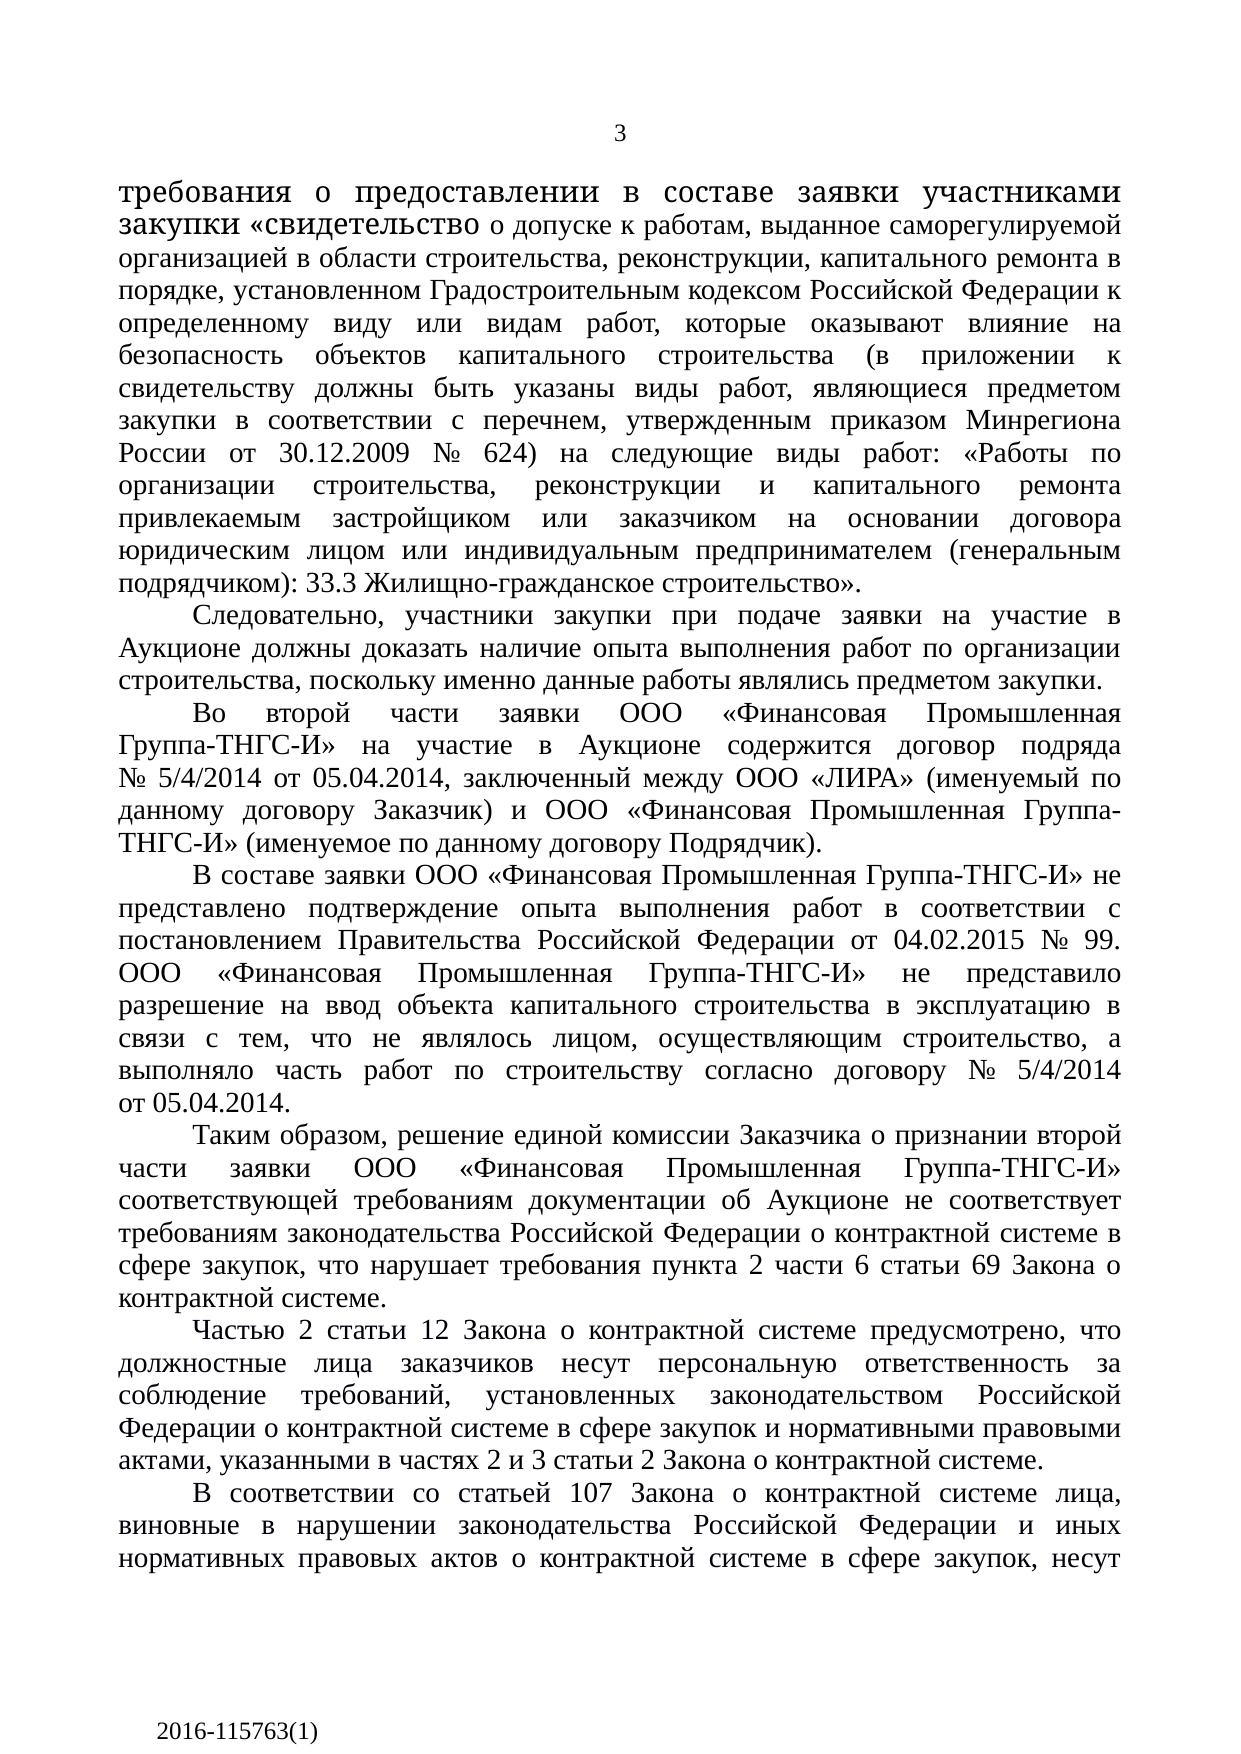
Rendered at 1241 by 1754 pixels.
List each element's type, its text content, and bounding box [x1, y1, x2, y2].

text В составе заявки ООО «Финансовая Промышленная Группа-ТНГС-И» не представлено подтверждение опыта выполнения работ в соответствии с постановлением Правительства Российской Федерации от 04.02.2015 № 99. ООО «Финансовая Промышленная Группа-ТНГС-И» не представило разрешение на ввод объекта капитального строительства в эксплуатацию в связи с тем, что не являлось лицом, осуществляющим строительство, а выполняло часть работ по строительству согласно договору № 5/4/2014 от 05.04.2014. [118, 859, 1122, 1119]
text В соответствии со статьей 107 Закона о контрактной системе лица, виновные в нарушении законодательства Российской Федерации и иных нормативных правовых актов о контрактной системе в сфере закупок, несут [118, 1476, 1122, 1574]
text Следовательно, участники закупки при подаче заявки на участие в Аукционе должны доказать наличие опыта выполнения работ по организации строительства, поскольку именно данные работы являлись предметом закупки. [118, 599, 1122, 696]
text Во второй части заявки ООО «Финансовая Промышленная Группа-ТНГС-И» на участие в Аукционе содержится договор подряда № 5/4/2014 от 05.04.2014, заключенный между ООО «ЛИРА» (именуемый по данному договору Заказчик) и ООО «Финансовая Промышленная Группа-ТНГС-И» (именуемое по данному договору Подрядчик). [118, 696, 1122, 859]
text требования о предоставлении в составе заявки участниками закупки «свидетельство о допуске к работам, выданное саморегулируемой организацией в области строительства, реконструкции, капитального ремонта в порядке, установленном Градостроительным кодексом Российской Федерации к определенному виду или видам работ, которые оказывают влияние на безопасность объектов капитального строительства (в приложении к свидетельству должны быть указаны виды работ, являющиеся предметом закупки в соответствии с перечнем, утвержденным приказом Минрегиона России от 30.12.2009 № 624) на следующие виды работ: «Работы по организации строительства, реконструкции и капитального ремонта привлекаемым застройщиком или заказчиком на основании договора юридическим лицом или индивидуальным предпринимателем (генеральным подрядчиком): 33.3 Жилищно-гражданское строительство». [118, 176, 1122, 599]
text Таким образом, решение единой комиссии Заказчика о признании второй части заявки ООО «Финансовая Промышленная Группа-ТНГС-И» соответствующей требованиям документации об Аукционе не соответствует требованиям законодательства Российской Федерации о контрактной системе в сфере закупок, что нарушает требования пункта 2 части 6 статьи 69 Закона о контрактной системе. [118, 1119, 1122, 1314]
text Частью 2 статьи 12 Закона о контрактной системе предусмотрено, что должностные лица заказчиков несут персональную ответственность за соблюдение требований, установленных законодательством Российской Федерации о контрактной системе в сфере закупок и нормативными правовыми актами, указанными в частях 2 и 3 статьи 2 Закона о контрактной системе. [118, 1314, 1122, 1476]
